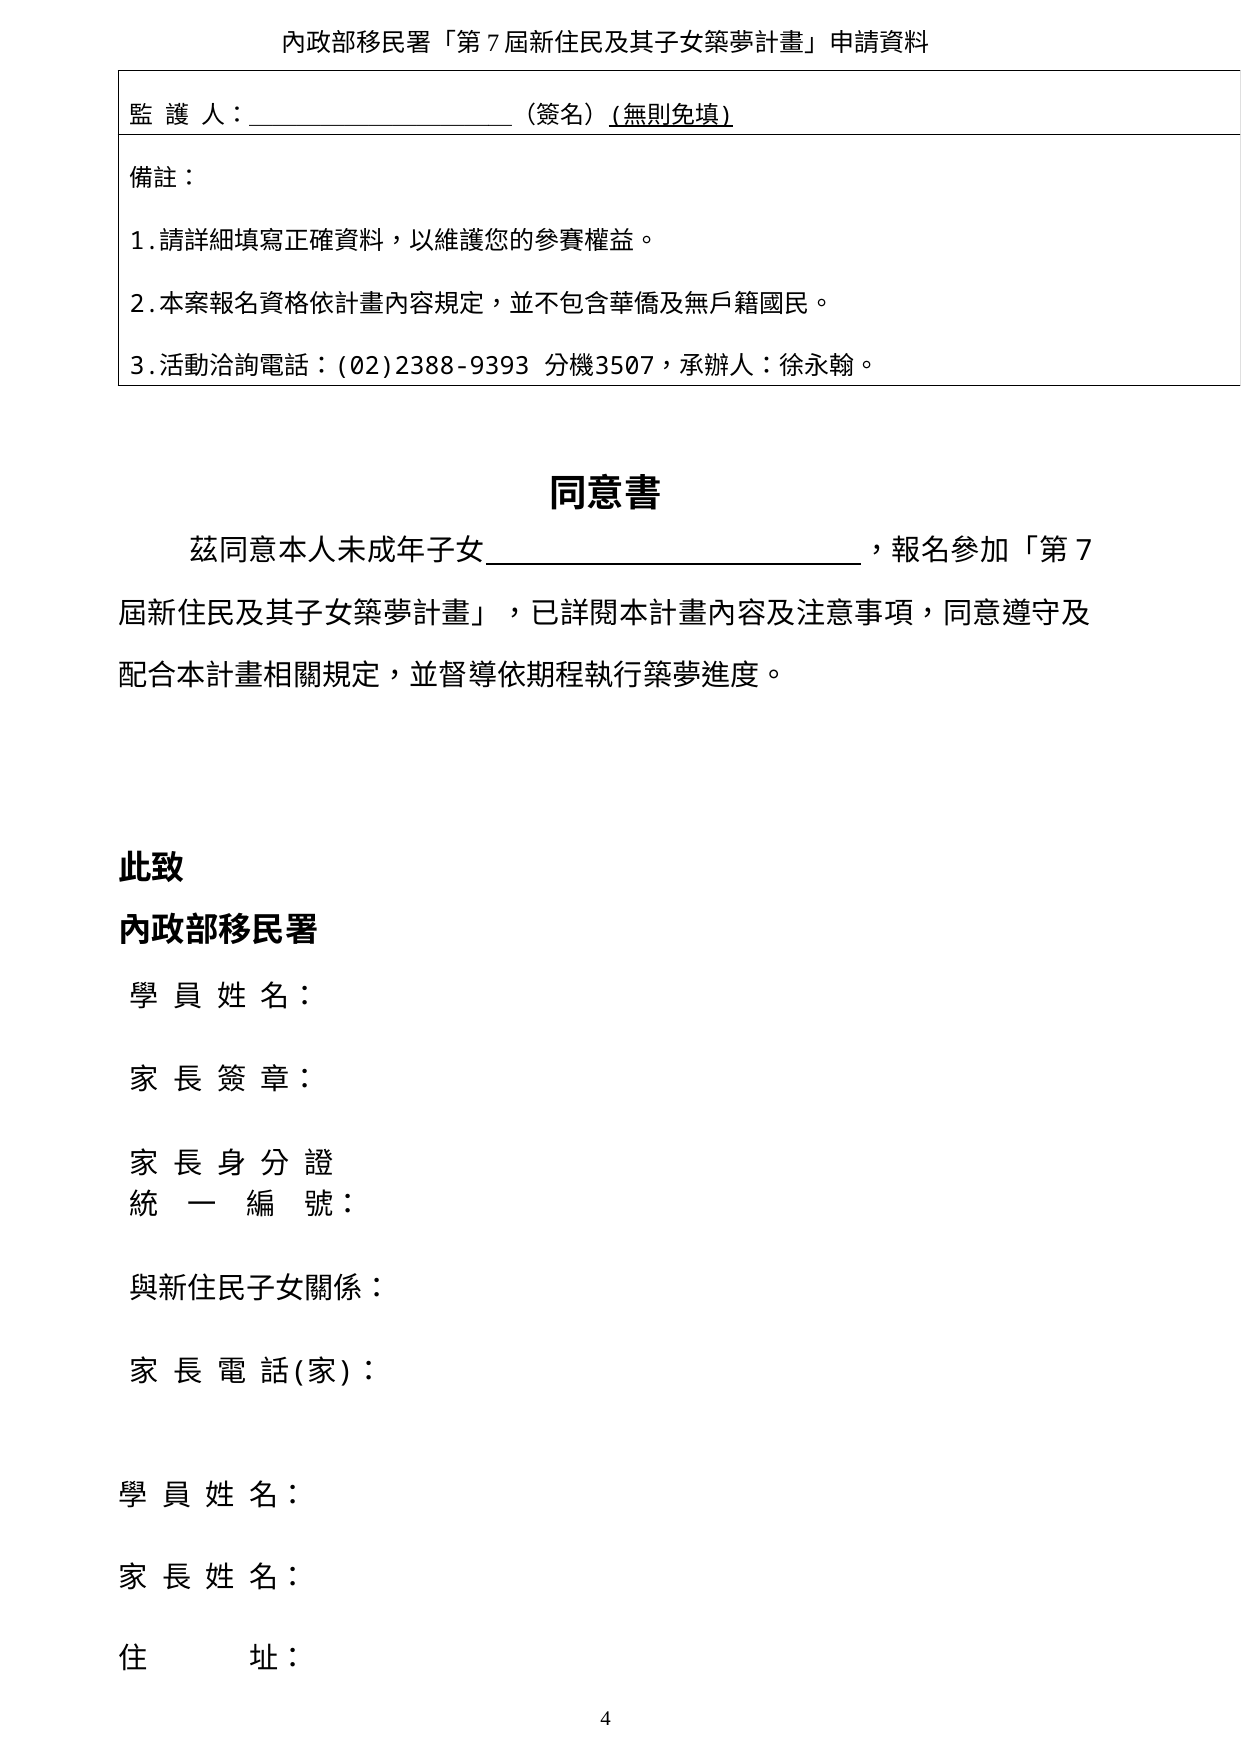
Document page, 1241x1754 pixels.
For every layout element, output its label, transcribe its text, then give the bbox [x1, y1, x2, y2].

text 內政部移民署 [118, 886, 1092, 948]
text 學 員 姓 名： [118, 1471, 1092, 1513]
text 茲同意本人未成年子女 ，報名參加「第7屆新住民及其子女築夢計畫」，已詳閱本計畫內容及注意事項，同意遵守及配合本計畫相關規定，並督導依期程執行築夢進度。 [117, 511, 1092, 698]
table_cell 家 長 電 話(家)： [118, 1348, 646, 1431]
table_cell 家 長 身 分 證 統 一 編 號： 與新住民子女關係： [118, 1098, 646, 1348]
table_header 學 員 姓 名： 家 長 簽 章： [118, 973, 646, 1098]
text 同意書 [118, 448, 1092, 511]
text 此致 [118, 823, 1092, 886]
text 住 址： [118, 1635, 1092, 1677]
text 家 長 姓 名： [118, 1553, 1092, 1595]
table_cell 備註： 1.請詳細填寫正確資料，以維護您的參賽權益。 2.本案報名資格依計畫內容規定，並不包含華僑及無戶籍國民。 3.活動洽詢電話：(02)2388-9393 分機3507，承辦人：徐永翰。 [119, 135, 1240, 384]
table_cell 切結書 本人同意遵守及配合簡章內之規定，除同意主辦單位使用本人報名資料內容製作活動成果冊、配合築夢過程拍攝與出席成果發表暨圓夢祝賀茶會分享成果外，亦保證所填資料及交付作品均屬實，以上，如有違反或不配合，主辦單位將取消得獎資格並追回全數核發獎金及獎狀之權利。 授權書 本人已詳閱「第7屆新住民及其子女築夢計畫」所列有關著作授權及個人資料等相關內容，願意遵守其所載明之規定並同意主辦單位不需另支付報酬。 被授權人：內政部移民署 參 賽 者（立書人）：＿＿＿＿＿＿＿＿＿＿＿（簽名） 監 護 人：＿＿＿＿＿＿＿＿＿＿＿（簽名）(無則免填) [119, 71, 1240, 133]
